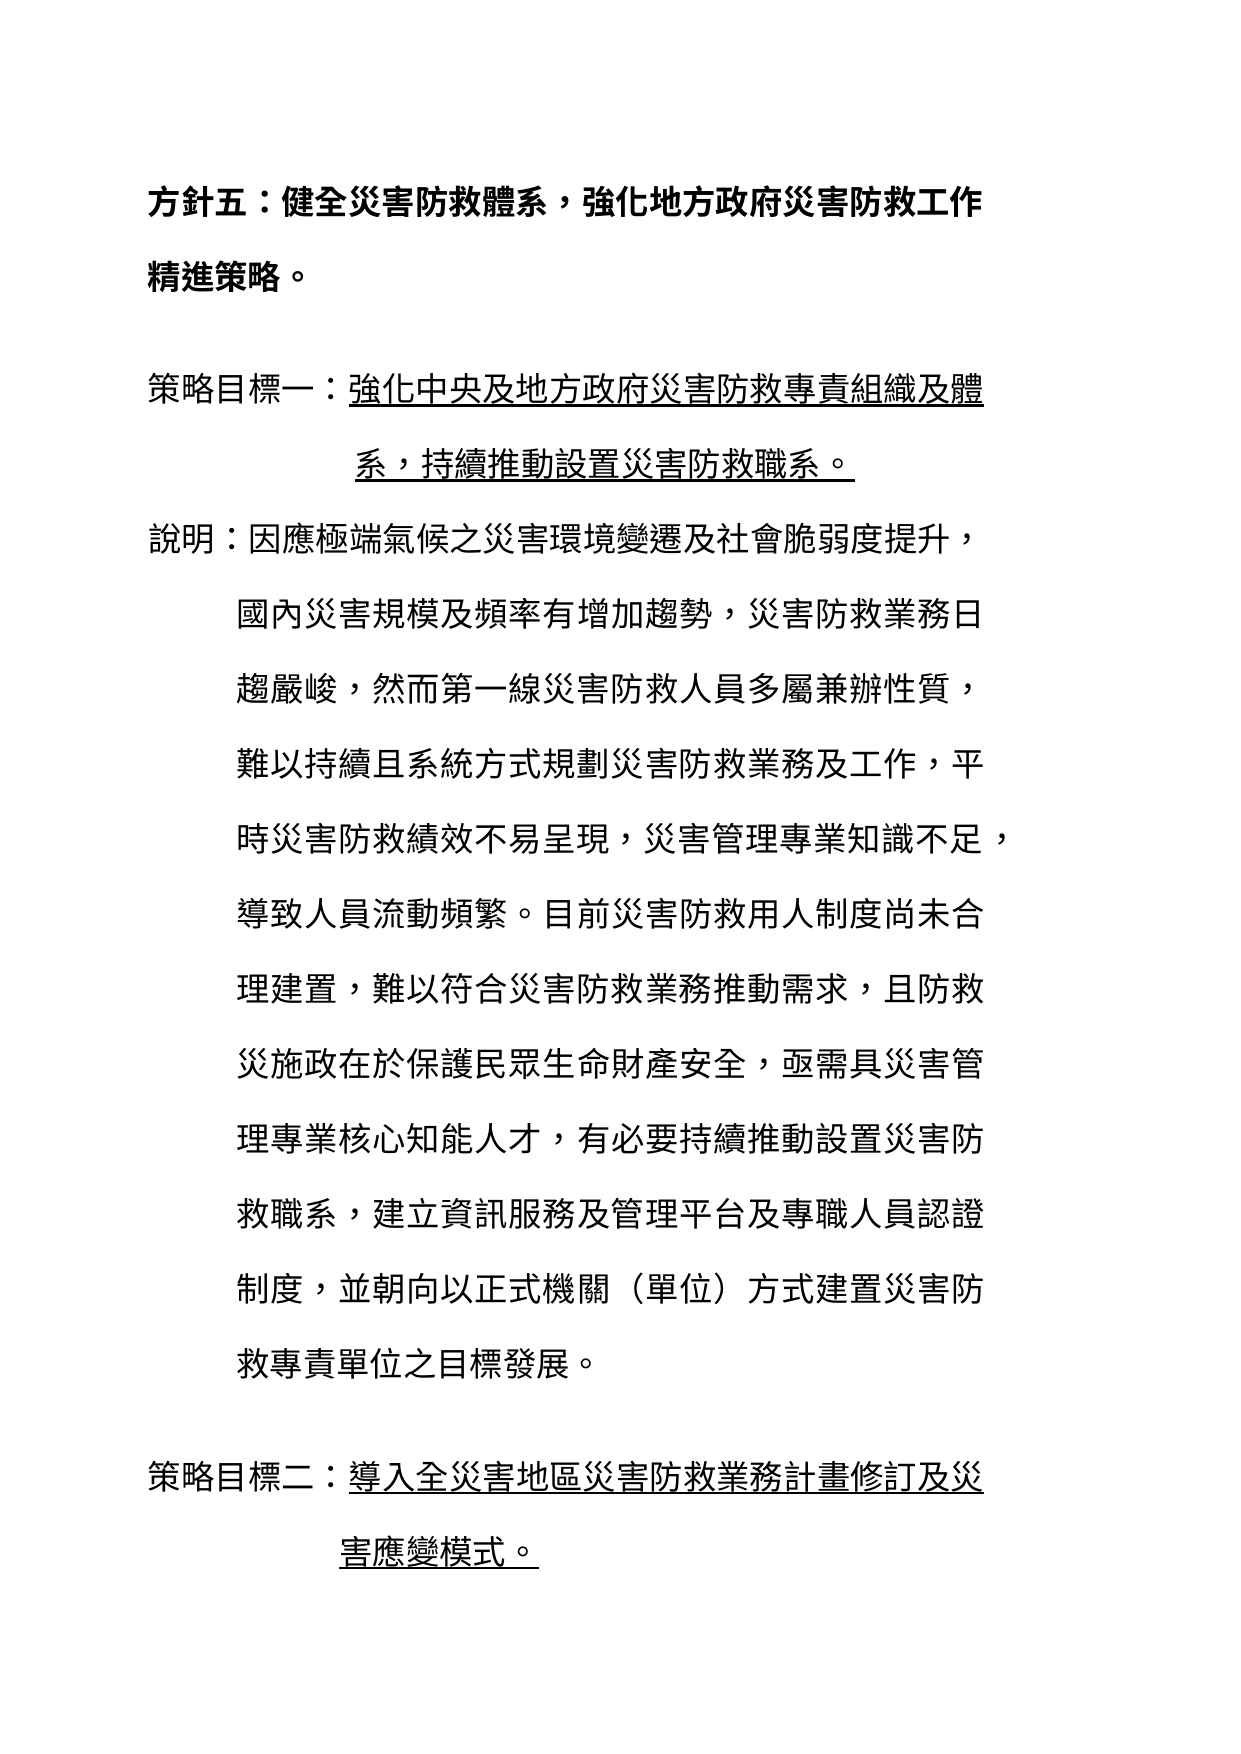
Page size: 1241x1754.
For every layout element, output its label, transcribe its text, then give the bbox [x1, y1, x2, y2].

subtitle 策略目標二：導入全災害地區災害防救業務計畫修訂及災害應變模式。 [148, 1437, 985, 1587]
subtitle 策略目標一：強化中央及地方政府災害防救專責組織及體系，持續推動設置災害防救職系。 [148, 350, 985, 500]
subtitle 方針五：健全災害防救體系，強化地方政府災害防救工作精進策略。 [148, 162, 985, 312]
list 說明：因應極端氣候之災害環境變遷及社會脆弱度提升，國內災害規模及頻率有增加趨勢，災害防救業務日趨嚴峻，然而第一線災害防救人員多屬兼辦性質，難以持續且系統方式規劃災害防救業務及工作，平時災害防救績效不易呈現，災害管理專業知識不足，導致人員流動頻繁。目前災害防救用人制度尚未合理建置，難以符合災害防救業務推動需求，且防救災施政在於保護民眾生命財產安全，亟需具災害管理專業核心知能人才，有必要持續推動設置災害防救職系，建立資訊服務及管理平台及專職人員認證制度，並朝向以正式機關（單位）方式建置災害防救專責單位之目標發展。 [148, 500, 985, 1400]
